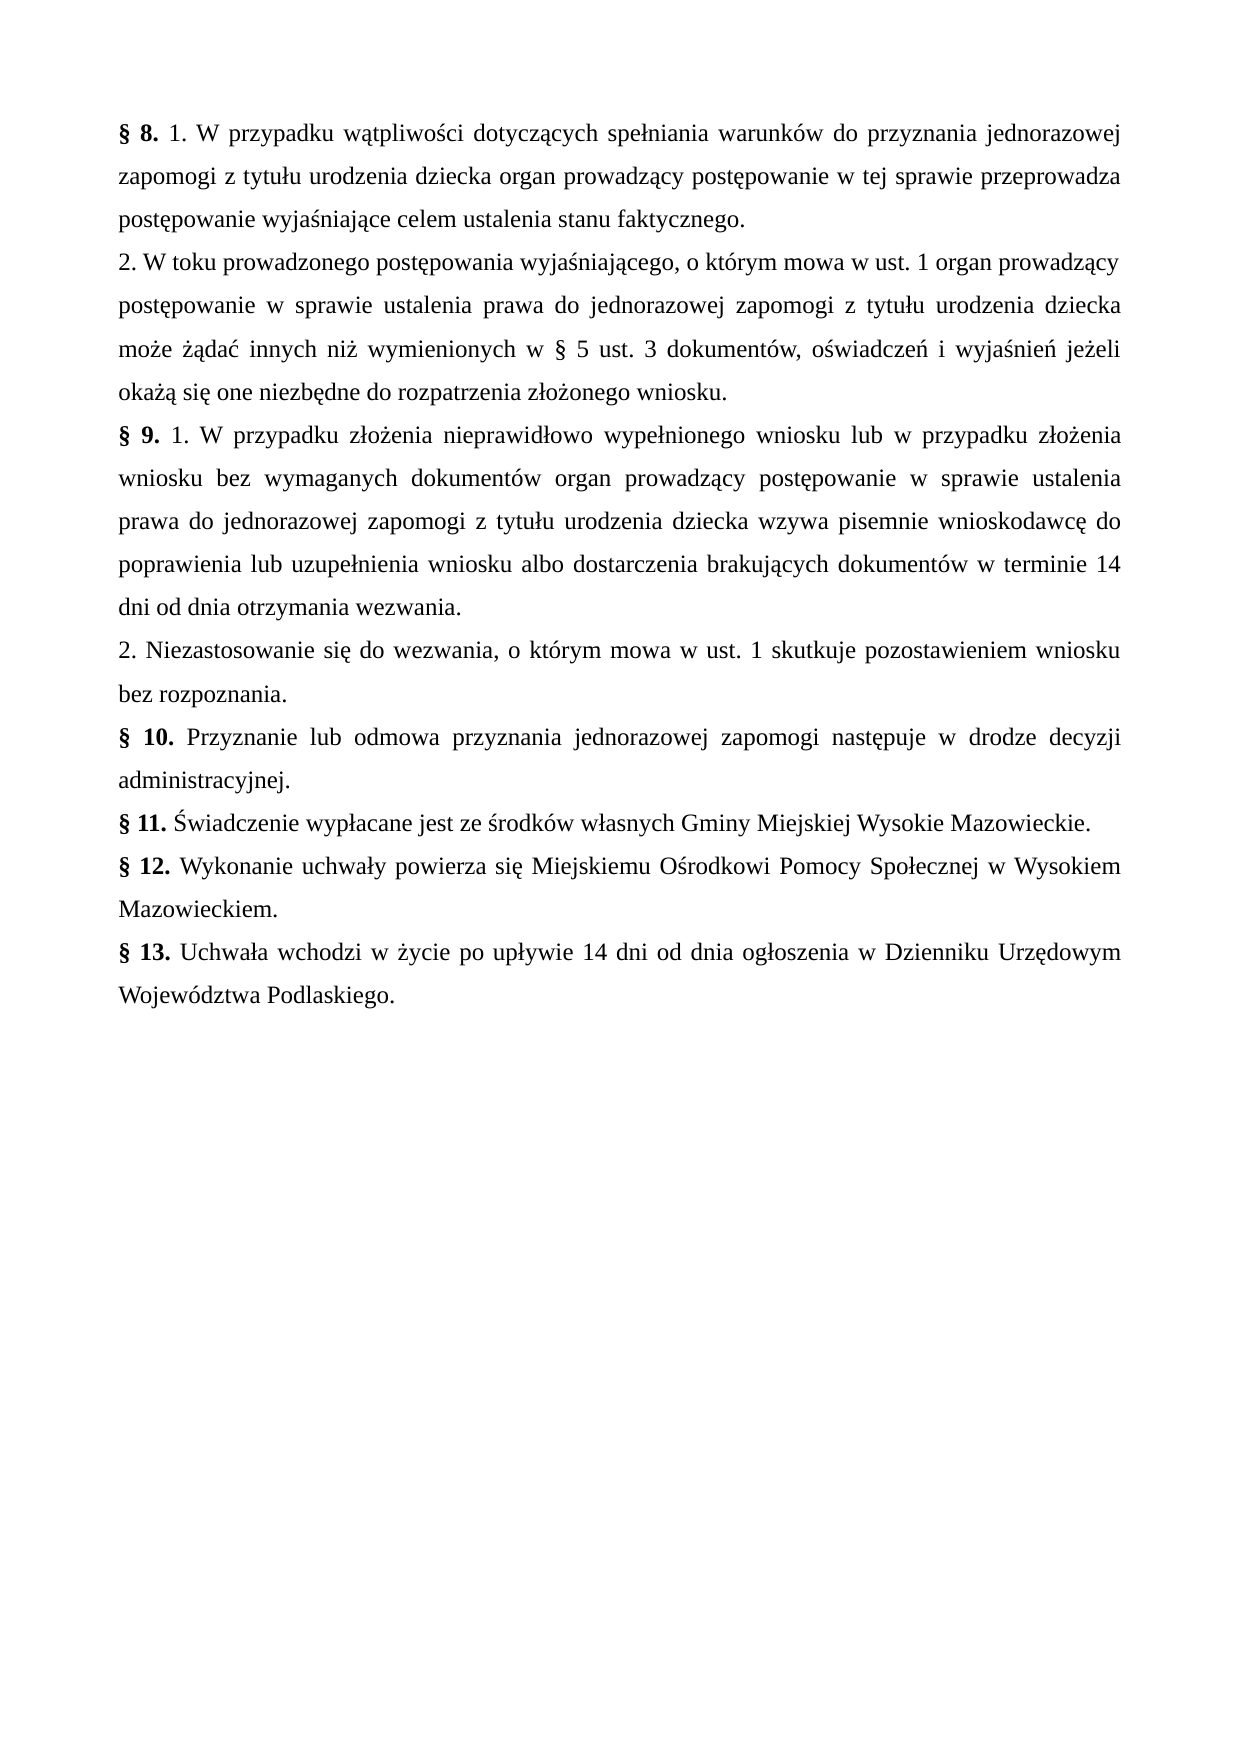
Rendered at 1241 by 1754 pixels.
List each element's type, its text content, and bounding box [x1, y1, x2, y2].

text postępowanie w sprawie ustalenia prawa do jednorazowej zapomogi z tytułu urodzenia dziecka może żądać innych niż wymienionych w § 5 ust. 3 dokumentów, oświadczeń i wyjaśnień jeżeli okażą się one niezbędne do rozpatrzenia złożonego wniosku. [118, 291, 1122, 406]
text § 11. Świadczenie wypłacane jest ze środków własnych Gminy Miejskiej Wysokie Mazowieckie. [118, 808, 1122, 837]
text § 9. 1. W przypadku złożenia nieprawidłowo wypełnionego wniosku lub w przypadku złożenia wniosku bez wymaganych dokumentów organ prowadzący postępowanie w sprawie ustalenia prawa do jednorazowej zapomogi z tytułu urodzenia dziecka wzywa pisemnie wnioskodawcę do poprawienia lub uzupełnienia wniosku albo dostarczenia brakujących dokumentów w terminie 14 dni od dnia otrzymania wezwania. [118, 420, 1122, 621]
text § 12. Wykonanie uchwały powierza się Miejskiemu Ośrodkowi Pomocy Społecznej w Wysokiem Mazowieckiem. [118, 851, 1122, 923]
text 2. Niezastosowanie się do wezwania, o którym mowa w ust. 1 skutkuje pozostawieniem wniosku bez rozpoznania. [118, 636, 1122, 707]
text 2. W toku prowadzonego postępowania wyjaśniającego, o którym mowa w ust. 1 organ prowadzący [118, 247, 1122, 276]
text § 10. Przyznanie lub odmowa przyznania jednorazowej zapomogi następuje w drodze decyzji administracyjnej. [118, 722, 1122, 794]
text § 8. 1. W przypadku wątpliwości dotyczących spełniania warunków do przyznania jednorazowej zapomogi z tytułu urodzenia dziecka organ prowadzący postępowanie w tej sprawie przeprowadza postępowanie wyjaśniające celem ustalenia stanu faktycznego. [118, 118, 1122, 233]
text § 13. Uchwała wchodzi w życie po upływie 14 dni od dnia ogłoszenia w Dzienniku Urzędowym Województwa Podlaskiego. [118, 937, 1122, 1009]
